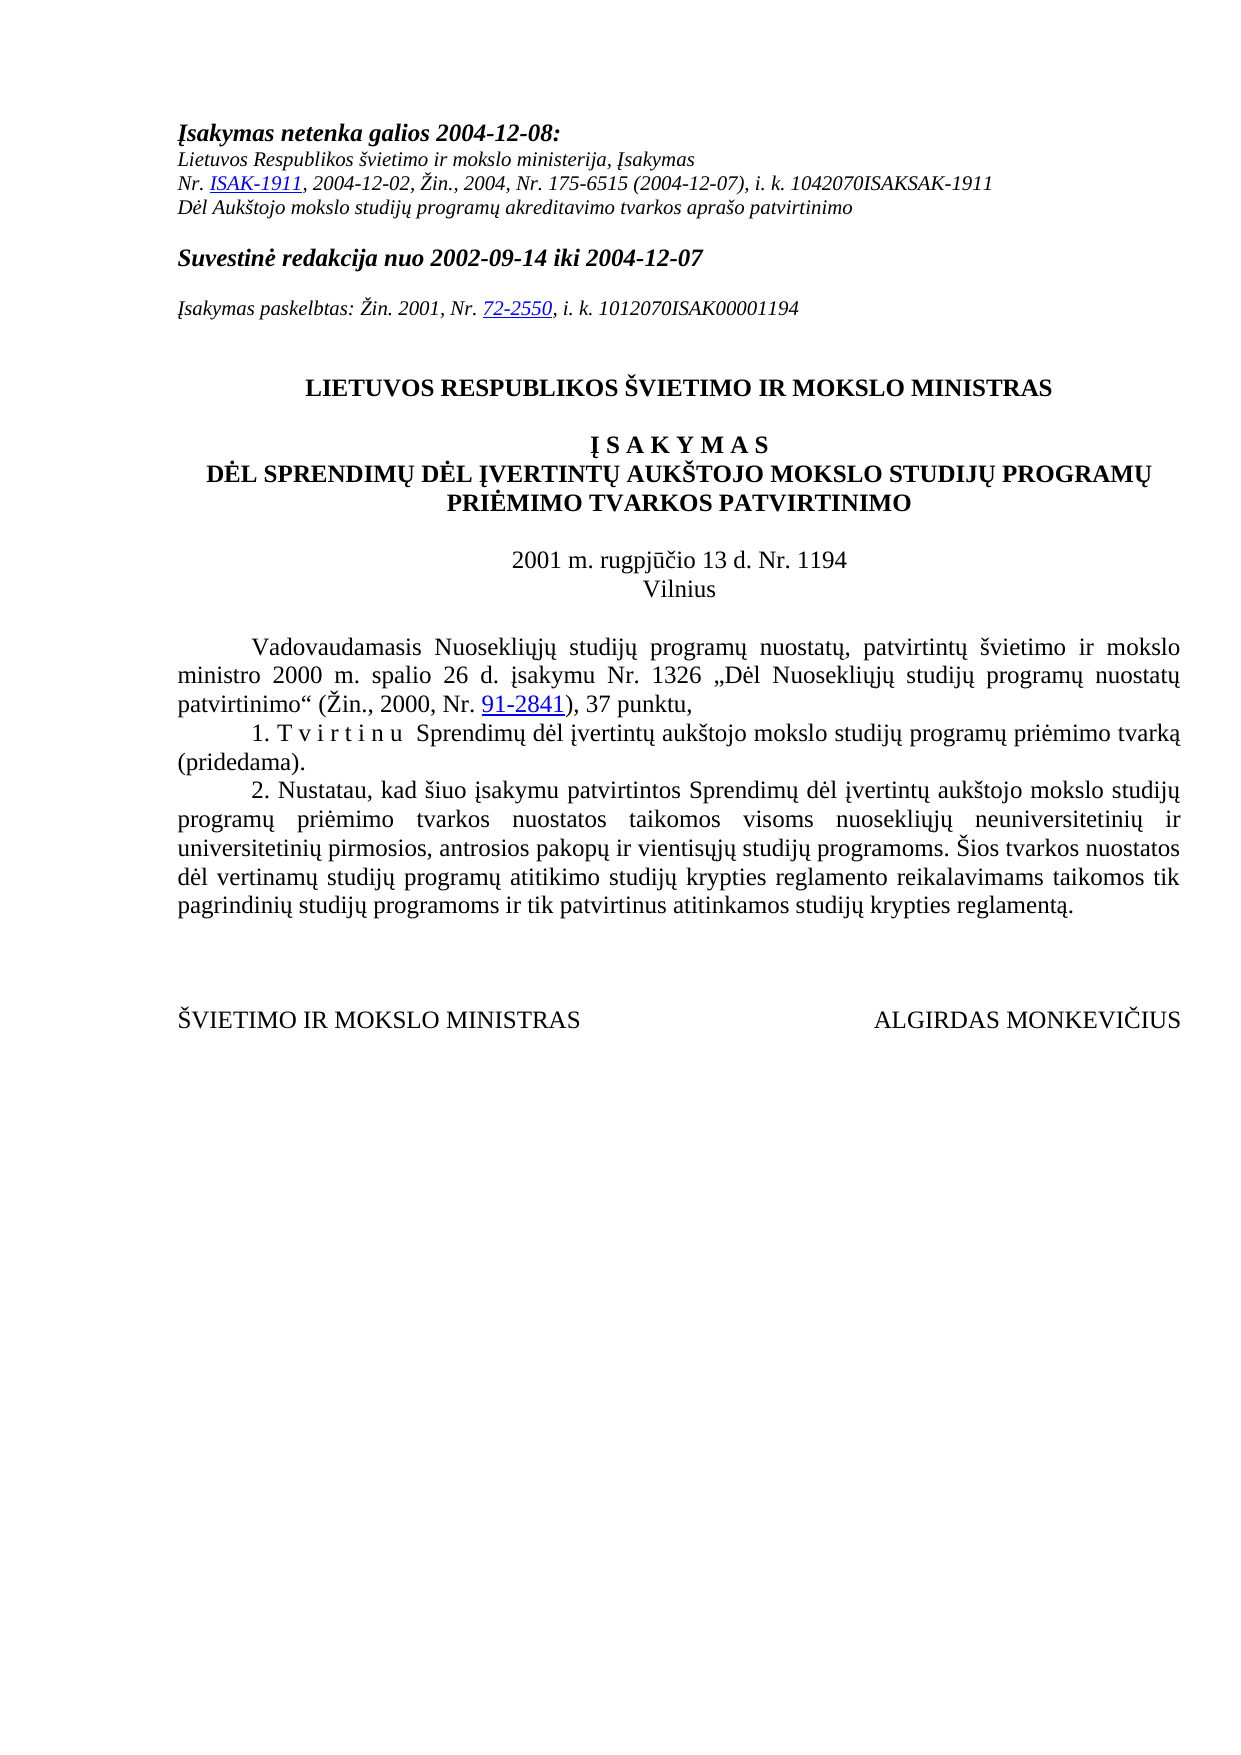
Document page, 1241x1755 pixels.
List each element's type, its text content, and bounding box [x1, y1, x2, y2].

text DĖL SPRENDIMŲ DĖL ĮVERTINTŲ AUKŠTOJO MOKSLO STUDIJŲ PROGRAMŲ PRIĖMIMO TVARKOS PATVIRTINIMO [177, 459, 1181, 517]
text 1. Tvirtinu Sprendimų dėl įvertintų aukštojo mokslo studijų programų priėmimo tvarką (pridedama). [177, 718, 1181, 775]
text Nr. ISAK-1911, 2004-12-02, Žin., 2004, Nr. 175-6515 (2004-12-07), i. k. 1042070ISAKSAK-1911 [177, 171, 1181, 195]
text Į S A K Y M A S [177, 430, 1181, 459]
text ŠVIETIMO IR MOKSLO Ministras Algirdas Monkevičius [177, 1005, 1181, 1034]
text Dėl Aukštojo mokslo studijų programų akreditavimo tvarkos aprašo patvirtinimo [177, 195, 1181, 219]
text Lietuvos Respublikos švietimo ir mokslo ministerija, Įsakymas [177, 147, 1181, 171]
text 2. Nustatau, kad šiuo įsakymu patvirtintos Sprendimų dėl įvertintų aukštojo mokslo studijų programų priėmimo tvarkos nuostatos taikomos visoms nuosekliųjų neuniversitetinių ir universitetinių pirmosios, antrosios pakopų ir vientisųjų studijų programoms. Šios tvarkos nuostatos dėl vertinamų studijų programų atitikimo studijų krypties reglamento reikalavimams taikomos tik pagrindinių studijų programoms ir tik patvirtinus atitinkamos studijų krypties reglamentą. [177, 775, 1181, 919]
text 2001 m. rugpjūčio 13 d. Nr. 1194 [177, 545, 1181, 574]
text LIETUVOS RESPUBLIKOS ŠVIETIMO IR MOKSLO MINISTRAS [177, 373, 1181, 402]
text Įsakymas netenka galios 2004-12-08: [177, 118, 1181, 147]
text Suvestinė redakcija nuo 2002-09-14 iki 2004-12-07 [177, 243, 1181, 272]
text Vadovaudamasis Nuosekliųjų studijų programų nuostatų, patvirtintų švietimo ir mokslo ministro 2000 m. spalio 26 d. įsakymu Nr. 1326 „Dėl Nuosekliųjų studijų programų nuostatų patvirtinimo“ (Žin., 2000, Nr. 91-2841), 37 punktu, [177, 632, 1181, 718]
text Vilnius [177, 574, 1181, 603]
text Įsakymas paskelbtas: Žin. 2001, Nr. 72-2550, i. k. 1012070ISAK00001194 [177, 296, 1181, 320]
